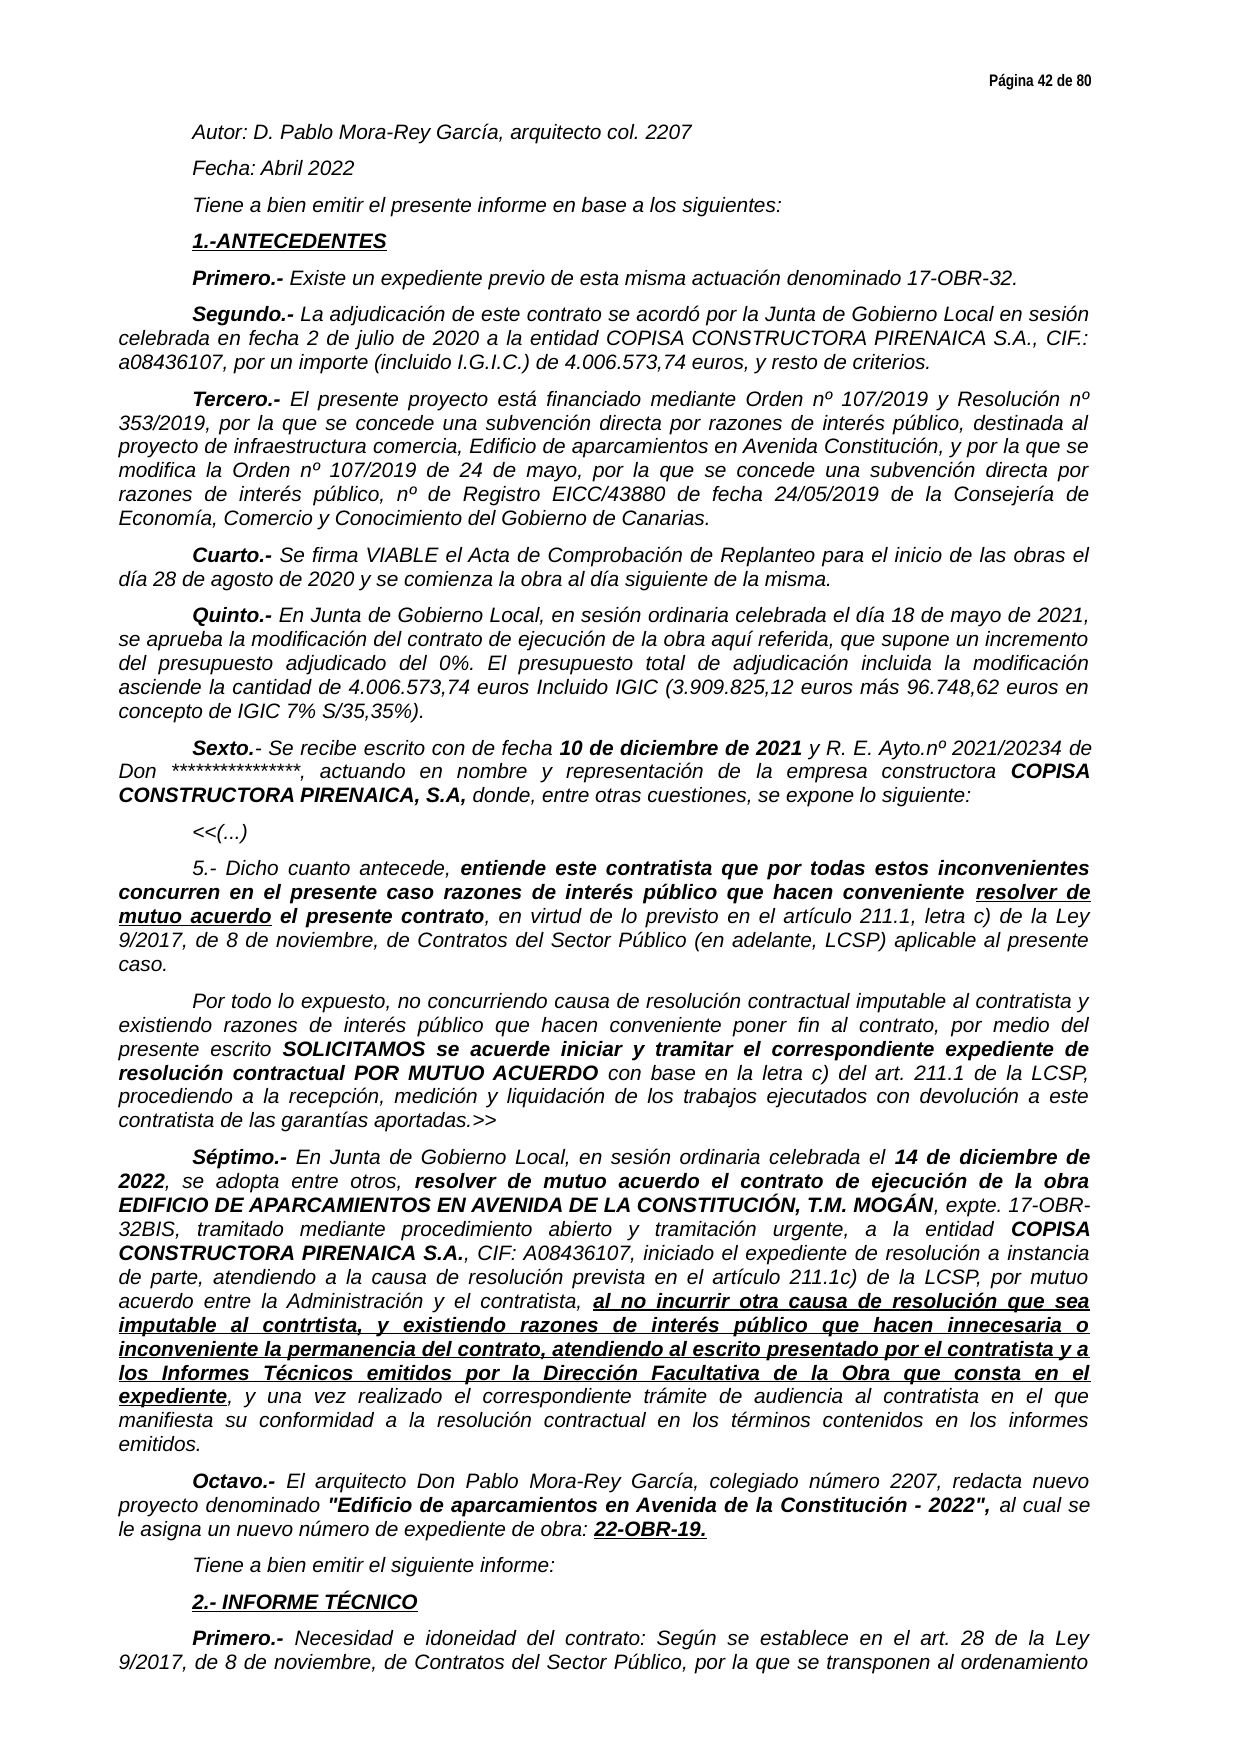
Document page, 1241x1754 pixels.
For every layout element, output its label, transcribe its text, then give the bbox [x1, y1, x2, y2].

text Cuarto.- Se firma VIABLE el Acta de Comprobación de Replanteo para el inicio de las obras el día 28 de agosto de 2020 y se comienza la obra al día siguiente de la misma. [118, 543, 1092, 591]
text Autor: D. Pablo Mora-Rey García, arquitecto col. 2207 [118, 120, 1092, 144]
text Sexto.- Se recibe escrito con de fecha 10 de diciembre de 2021 y R. E. Ayto.nº 2021/20234 de Don ****************, actuando en nombre y representación de la empresa constructora COPISA CONSTRUCTORA PIRENAICA, S.A, donde, entre otras cuestiones, se expone lo siguiente: [118, 735, 1092, 807]
text Primero.- Necesidad e idoneidad del contrato: Según se establece en el art. 28 de la Ley 9/2017, de 8 de noviembre, de Contratos del Sector Público, por la que se transponen al ordenamiento [118, 1626, 1092, 1674]
text Tercero.- El presente proyecto está financiado mediante Orden nº 107/2019 y Resolución nº 353/2019, por la que se concede una subvención directa por razones de interés público, destinada al proyecto de infraestructura comercia, Edificio de aparcamientos en Avenida Constitución, y por la que se modifica la Orden nº 107/2019 de 24 de mayo, por la que se concede una subvención directa por razones de interés público, nº de Registro EICC/43880 de fecha 24/05/2019 de la Consejería de Economía, Comercio y Conocimiento del Gobierno de Canarias. [118, 386, 1092, 530]
text 1.-ANTECEDENTES [118, 229, 1092, 253]
text <<(...) [118, 820, 1092, 844]
text Tiene a bien emitir el presente informe en base a los siguientes: [118, 193, 1092, 217]
text Quinto.- En Junta de Gobierno Local, en sesión ordinaria celebrada el día 18 de mayo de 2021, se aprueba la modificación del contrato de ejecución de la obra aquí referida, que supone un incremento del presupuesto adjudicado del 0%. El presupuesto total de adjudicación incluida la modificación asciende la cantidad de 4.006.573,74 euros Incluido IGIC (3.909.825,12 euros más 96.748,62 euros en concepto de IGIC 7% S/35,35%). [118, 603, 1092, 723]
text Octavo.- El arquitecto Don Pablo Mora-Rey García, colegiado número 2207, redacta nuevo proyecto denominado "Edificio de aparcamientos en Avenida de la Constitución - 2022", al cual se le asigna un nuevo número de expediente de obra: 22-OBR-19. [118, 1469, 1092, 1541]
text Fecha: Abril 2022 [118, 156, 1092, 180]
text 2.- INFORME TÉCNICO [118, 1589, 1092, 1613]
text 5.- Dicho cuanto antecede, entiende este contratista que por todas estos inconvenientes concurren en el presente caso razones de interés público que hacen conveniente resolver de mutuo acuerdo el presente contrato, en virtud de lo previsto en el artículo 211.1, letra c) de la Ley 9/2017, de 8 de noviembre, de Contratos del Sector Público (en adelante, LCSP) aplicable al presente caso. [118, 856, 1092, 976]
text Tiene a bien emitir el siguiente informe: [118, 1553, 1092, 1577]
text Séptimo.- En Junta de Gobierno Local, en sesión ordinaria celebrada el 14 de diciembre de 2022, se adopta entre otros, resolver de mutuo acuerdo el contrato de ejecución de la obra EDIFICIO DE APARCAMIENTOS EN AVENIDA DE LA CONSTITUCIÓN, T.M. MOGÁN, expte. 17-OBR-32BIS, tramitado mediante procedimiento abierto y tramitación urgente, a la entidad COPISA CONSTRUCTORA PIRENAICA S.A., CIF: A08436107, iniciado el expediente de resolución a instancia de parte, atendiendo a la causa de resolución prevista en el artículo 211.1c) de la LCSP, por mutuo acuerdo entre la Administración y el contratista, al no incurrir otra causa de resolución que sea imputable al contrtista, y existiendo razones de interés público que hacen innecesaria o inconveniente la permanencia del contrato, atendiendo al escrito presentado por el contratista y a los Informes Técnicos emitidos por la Dirección Facultativa de la Obra que consta en el expediente, y una vez realizado el correspondiente trámite de audiencia al contratista en el que manifiesta su conformidad a la resolución contractual en los términos contenidos en los informes emitidos. [118, 1145, 1092, 1456]
text Segundo.- La adjudicación de este contrato se acordó por la Junta de Gobierno Local en sesión celebrada en fecha 2 de julio de 2020 a la entidad COPISA CONSTRUCTORA PIRENAICA S.A., CIF.: a08436107, por un importe (incluido I.G.I.C.) de 4.006.573,74 euros, y resto de criterios. [118, 302, 1092, 374]
text Por todo lo expuesto, no concurriendo causa de resolución contractual imputable al contratista y existiendo razones de interés público que hacen conveniente poner fin al contrato, por medio del presente escrito SOLICITAMOS se acuerde iniciar y tramitar el correspondiente expediente de resolución contractual POR MUTUO ACUERDO con base en la letra c) del art. 211.1 de la LCSP, procediendo a la recepción, medición y liquidación de los trabajos ejecutados con devolución a este contratista de las garantías aportadas.>> [118, 988, 1092, 1132]
text Primero.- Existe un expediente previo de esta misma actuación denominado 17-OBR-32. [118, 266, 1092, 289]
